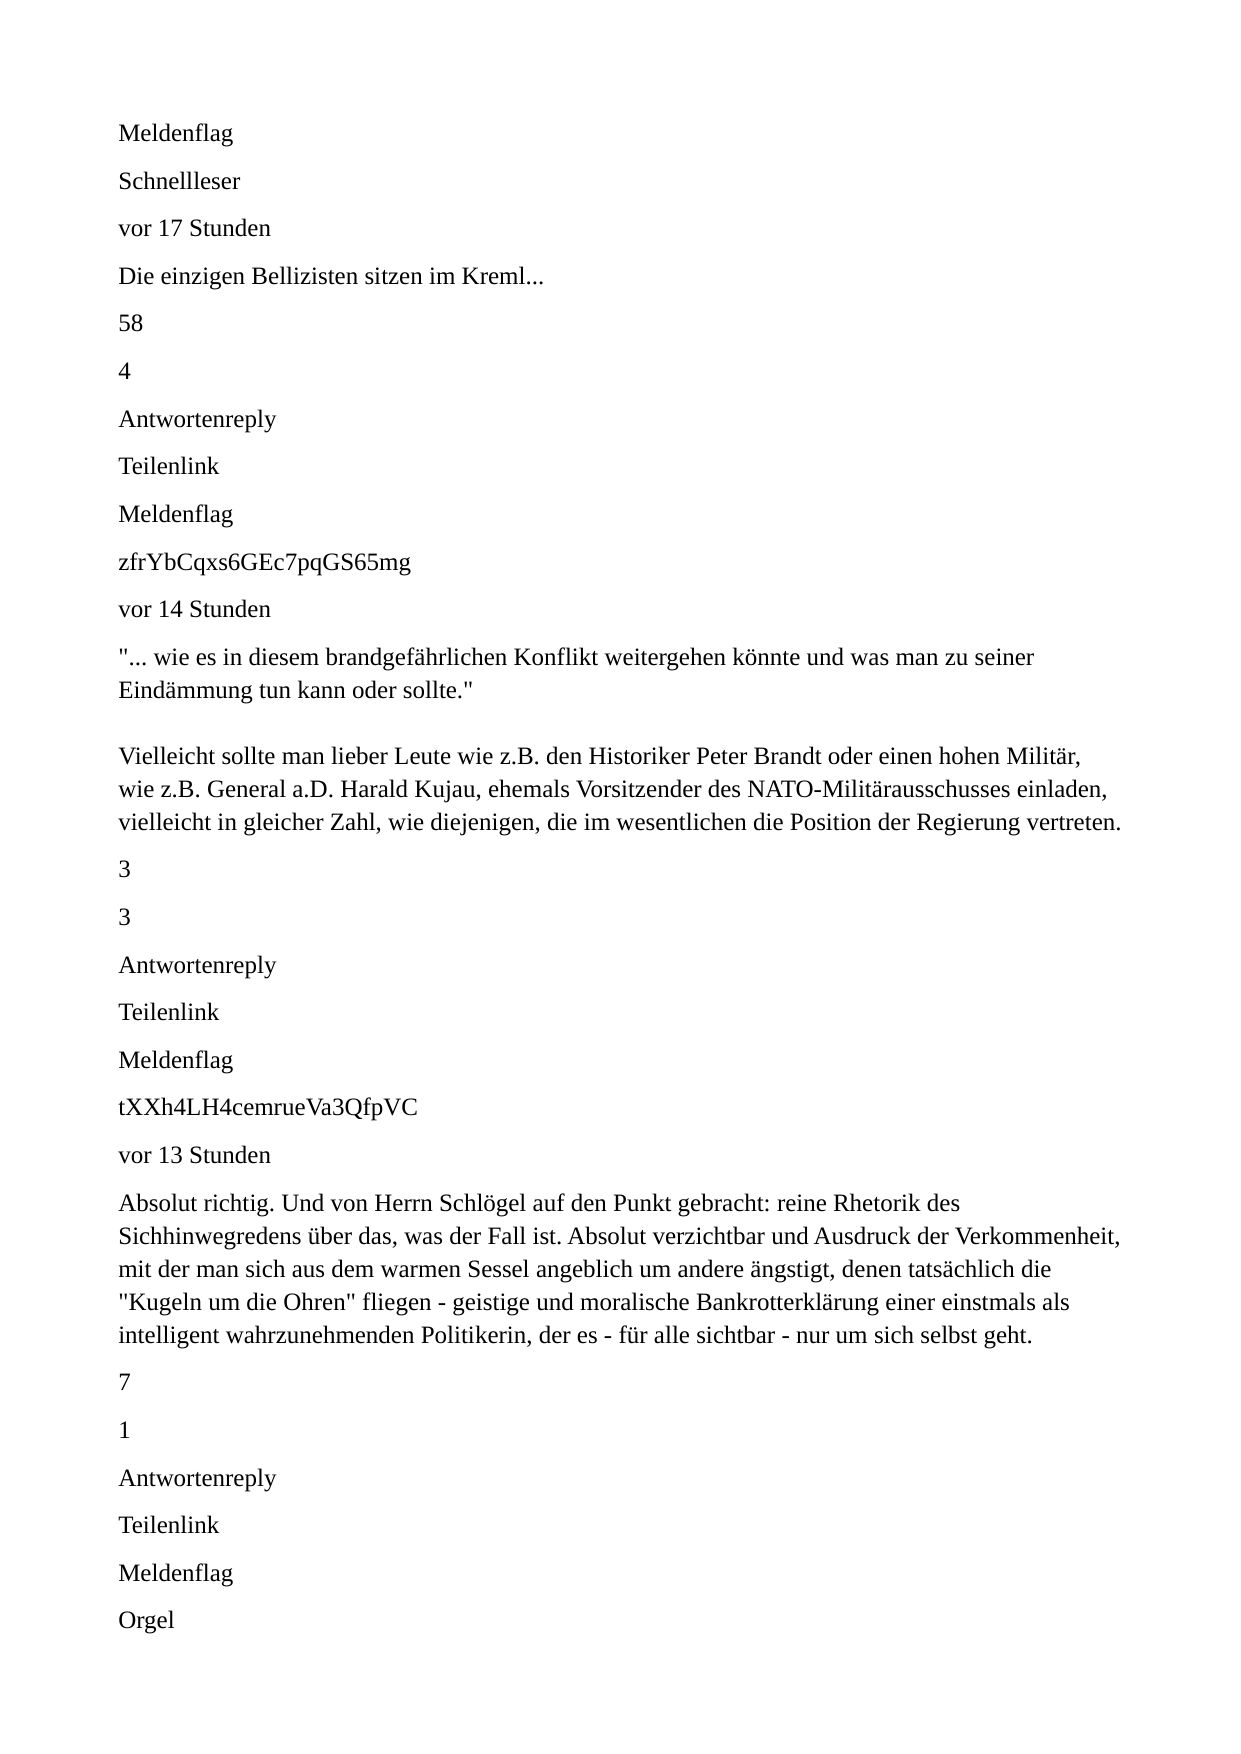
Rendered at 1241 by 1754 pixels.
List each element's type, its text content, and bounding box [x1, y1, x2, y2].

text Absolut richtig. Und von Herrn Schlögel auf den Punkt gebracht: reine Rhetorik des Sichhinwegredens über das, was der Fall ist. Absolut verzichtbar und Ausdruck der Verkommenheit, mit der man sich aus dem warmen Sessel angeblich um andere ängstigt, denen tatsächlich die "Kugeln um die Ohren" fliegen - geistige und moralische Bankrotterklärung einer einstmals als intelligent wahrzunehmenden Politikerin, der es - für alle sichtbar - nur um sich selbst geht. [118, 1188, 1122, 1348]
text 58 [118, 308, 1122, 337]
text 4 [118, 356, 1122, 385]
text 7 [118, 1367, 1122, 1396]
text Antwortenreply [118, 1463, 1122, 1491]
text Teilenlink [118, 451, 1122, 480]
text Meldenflag [118, 118, 1122, 147]
text Die einzigen Bellizisten sitzen im Kreml... [118, 261, 1122, 290]
text 3 [118, 902, 1122, 931]
text vor 14 Stunden [118, 594, 1122, 623]
text Meldenflag [118, 1045, 1122, 1074]
text vor 13 Stunden [118, 1140, 1122, 1169]
text Teilenlink [118, 1510, 1122, 1539]
text zfrYbCqxs6GEc7pqGS65mg [118, 547, 1122, 575]
text Antwortenreply [118, 950, 1122, 978]
text Meldenflag [118, 1558, 1122, 1587]
text Orgel [118, 1605, 1122, 1634]
text Meldenflag [118, 499, 1122, 528]
text 3 [118, 854, 1122, 883]
text vor 17 Stunden [118, 213, 1122, 242]
text Teilenlink [118, 997, 1122, 1026]
text 1 [118, 1415, 1122, 1444]
text "... wie es in diesem brandgefährlichen Konflikt weitergehen könnte und was man zu seiner Eindämmung tun kann oder sollte." Vielleicht sollte man lieber Leute wie z.B. den Historiker Peter Brandt oder einen hohen Militär, wie z.B. General a.D. Harald Kujau, ehemals Vorsitzender des NATO-Militärausschusses einladen, vielleicht in gleicher Zahl, wie diejenigen, die im wesentlichen die Position der Regierung vertreten. [118, 642, 1122, 836]
text Antwortenreply [118, 404, 1122, 432]
text Schnellleser [118, 166, 1122, 194]
text tXXh4LH4cemrueVa3QfpVC [118, 1092, 1122, 1121]
